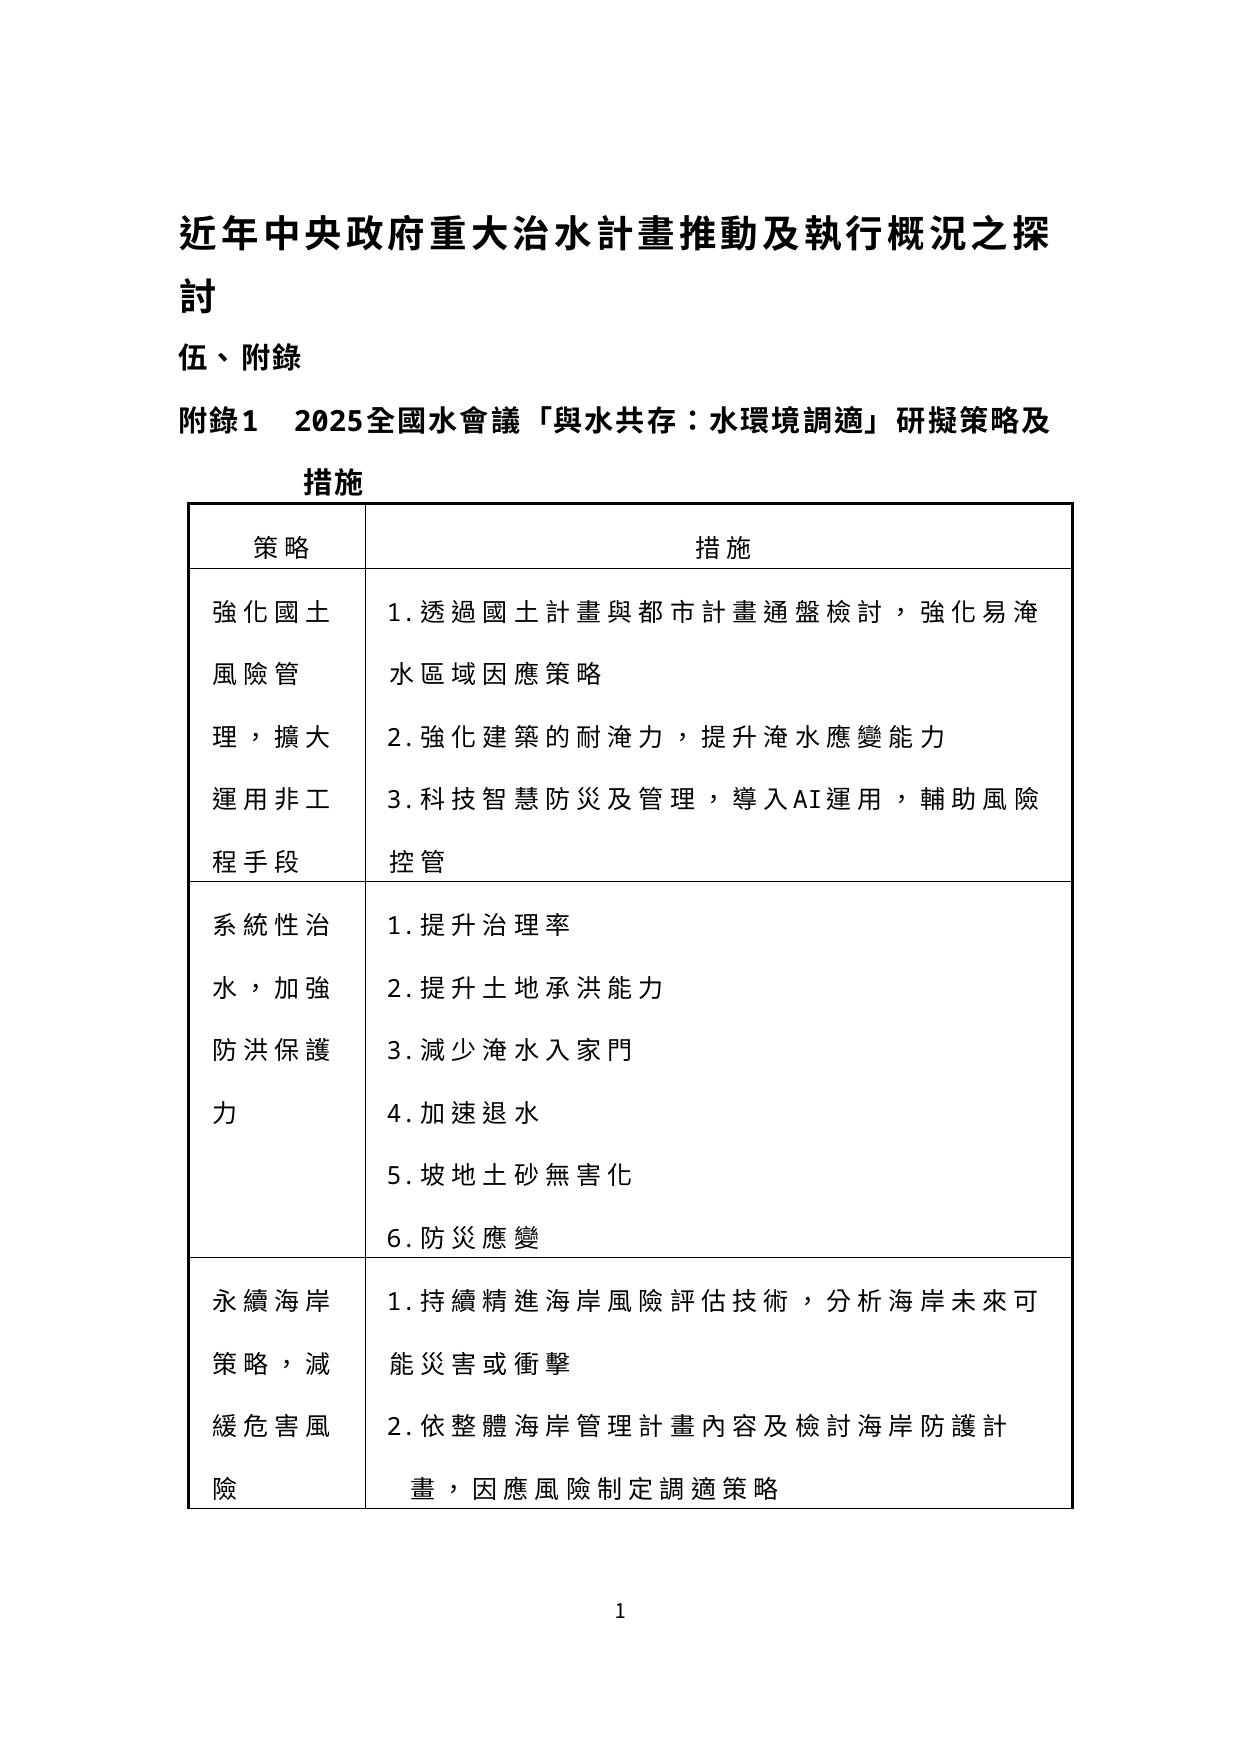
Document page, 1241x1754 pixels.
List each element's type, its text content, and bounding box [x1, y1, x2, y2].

table_cell 1.透過國土計畫與都市計畫通盤檢討，強化易淹水區域因應策略 2.強化建築的耐淹力，提升淹水應變能力 3.科技智慧防災及管理，導入AI運用，輔助風險控管 [366, 569, 1071, 881]
table_cell 1.持續精進海岸風險評估技術，分析海岸未來可能災害或衝擊 2.依整體海岸管理計畫內容及檢討海岸防護計畫，因應風險制定調適策略 [366, 1258, 1071, 1508]
table_cell 強化國土風險管理，擴大運用非工程手段 [190, 569, 365, 881]
text 伍、附錄 [177, 314, 1063, 377]
table_cell 1.提升治理率 2.提升土地承洪能力 3.減少淹水入家門 4.加速退水 5.坡地土砂無害化 6.防災應變 [366, 882, 1071, 1257]
text 附錄1 2025全國水會議「與水共存：水環境調適」研擬策略及措施 [177, 377, 1063, 502]
table_header 措施 [366, 505, 1071, 568]
table_header 策略 [190, 505, 365, 568]
text 近年中央政府重大治水計畫推動及執行概況之探討 [177, 189, 1063, 314]
table_cell 永續海岸策略，減緩危害風險 [190, 1258, 365, 1508]
table_cell 系統性治水，加強防洪保護力 [190, 882, 365, 1257]
